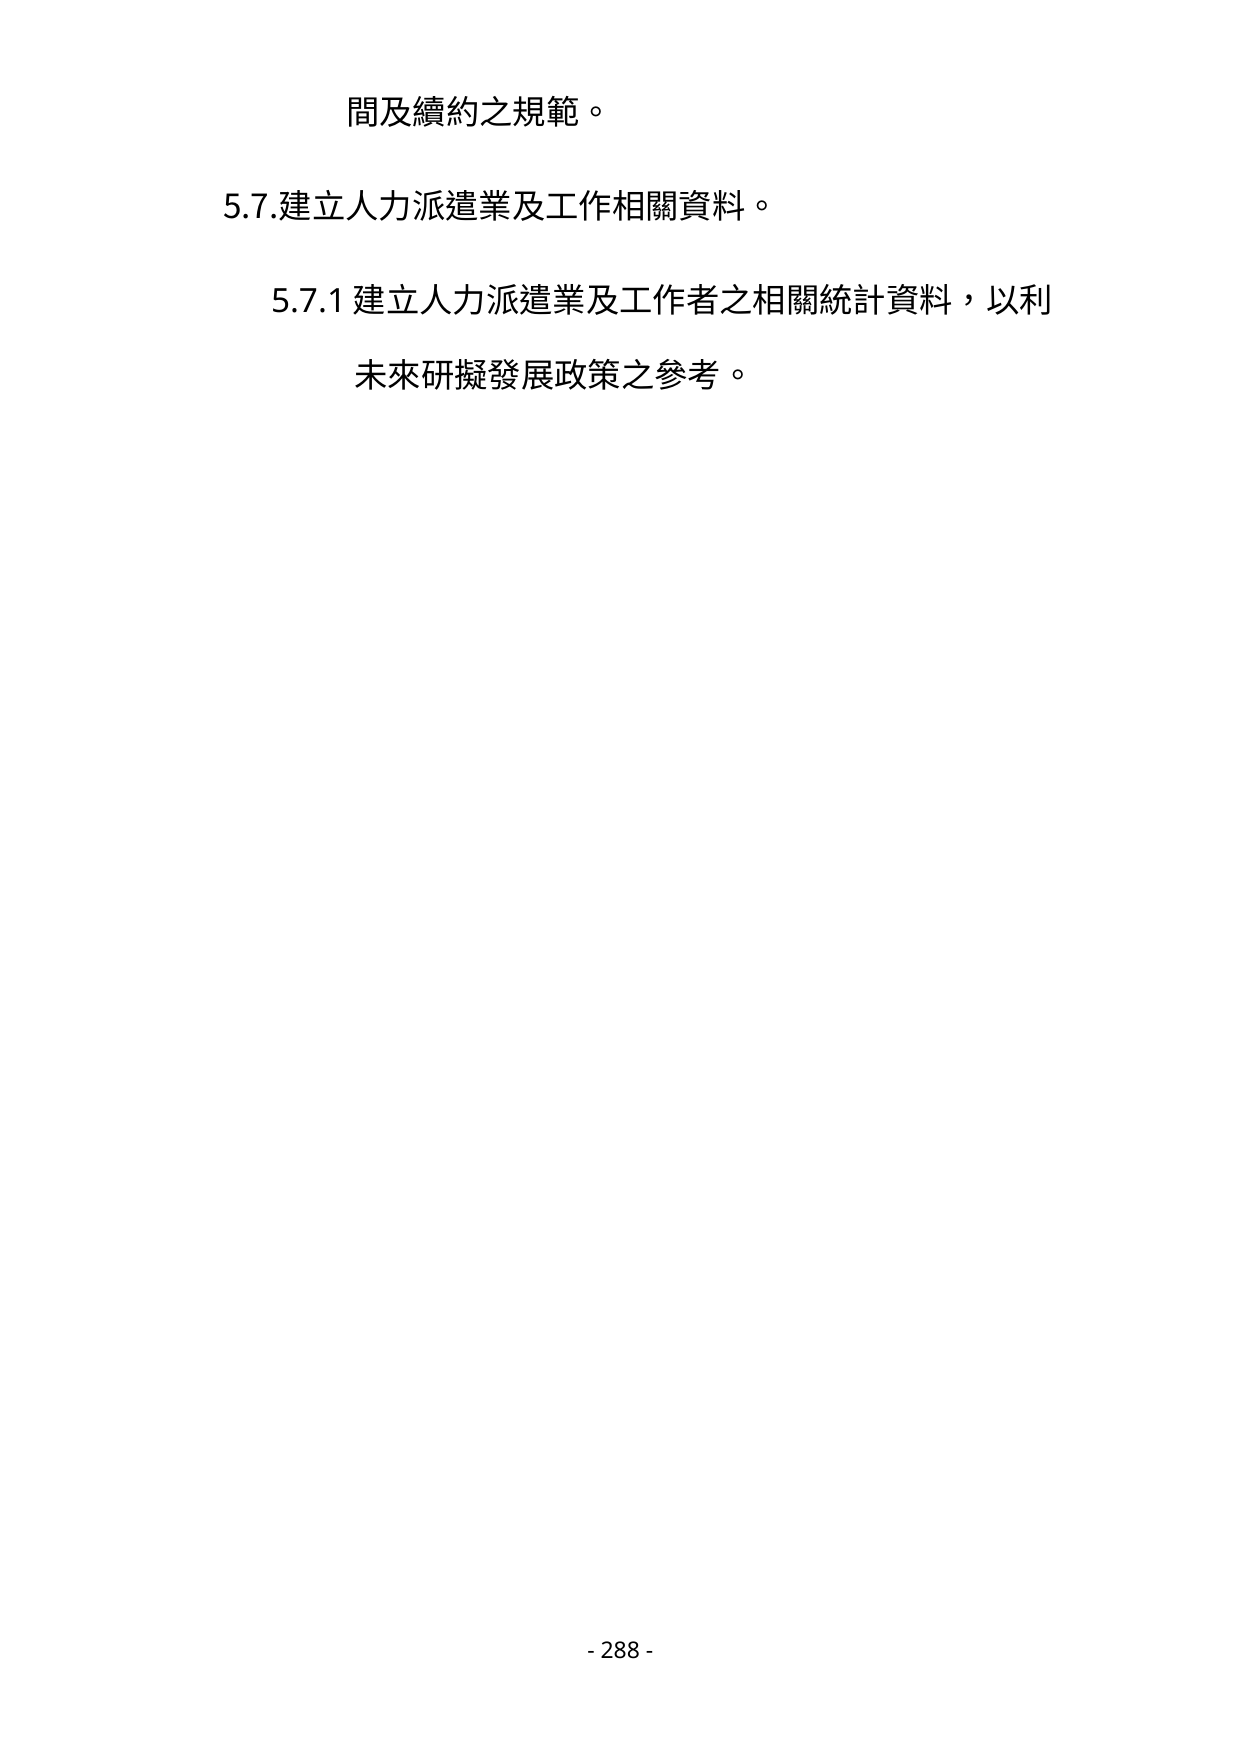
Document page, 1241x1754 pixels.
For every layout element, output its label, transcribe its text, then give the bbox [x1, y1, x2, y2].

subtitle 5.7.建立人力派遣業及工作相關資料。 [223, 167, 1063, 242]
text 5.7.1建立人力派遣業及工作者之相關統計資料，以利未來研擬發展政策之參考。 [271, 260, 1063, 410]
text 間及續約之規範。 [271, 73, 1063, 148]
